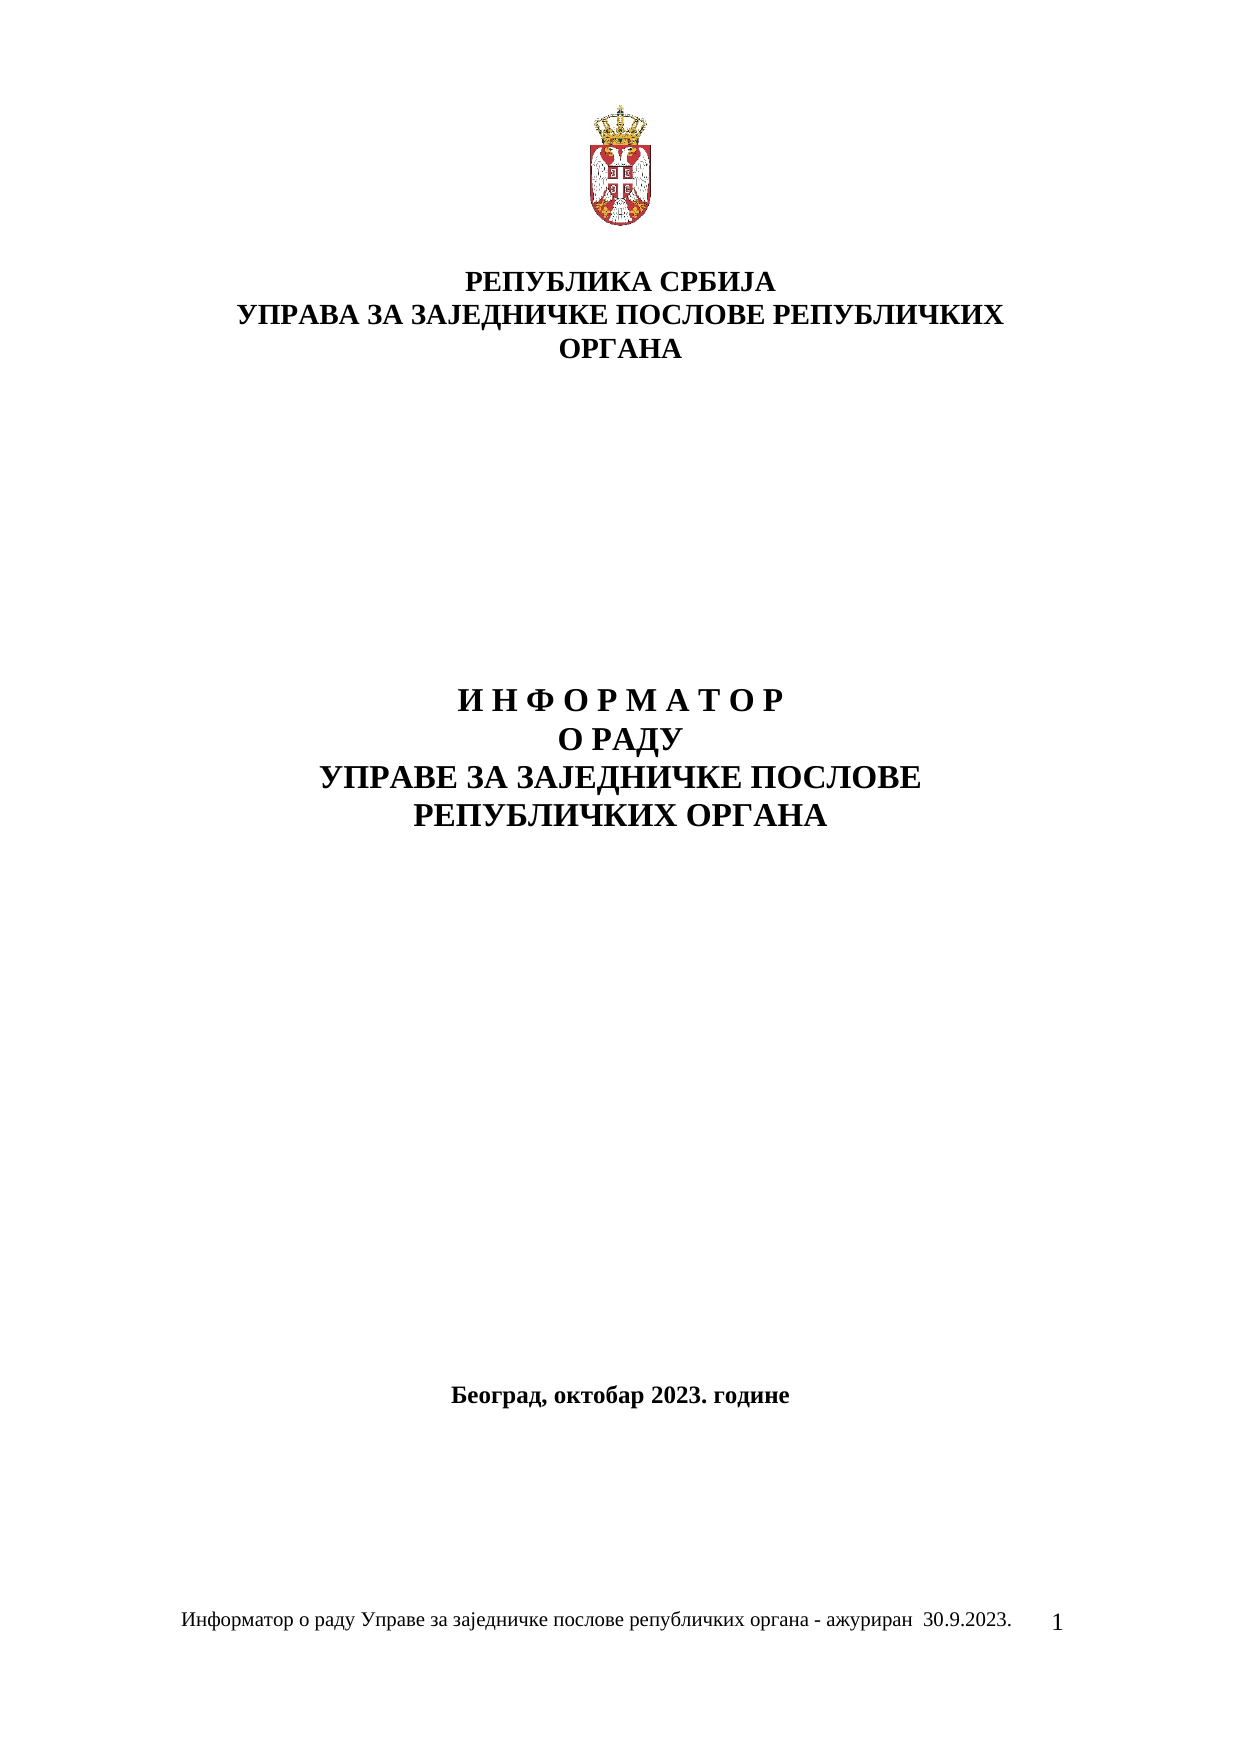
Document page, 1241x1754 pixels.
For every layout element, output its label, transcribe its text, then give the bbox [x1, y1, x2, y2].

text УПРАВА ЗА ЗАЈЕДНИЧКЕ ПОСЛОВЕ РЕПУБЛИЧКИХ ОРГАНА [177, 297, 1063, 364]
text И Н Ф О Р М А Т О Р [177, 681, 1063, 719]
text УПРАВЕ ЗА ЗАЈЕДНИЧКЕ ПОСЛОВЕ [177, 757, 1063, 796]
text О РАДУ [177, 719, 1063, 757]
text РЕПУБЛИЧКИХ ОРГАНА [177, 796, 1063, 834]
text Београд, октобар 2023. године [177, 1380, 1063, 1409]
text РЕПУБЛИКА СРБИЈА [177, 264, 1063, 297]
